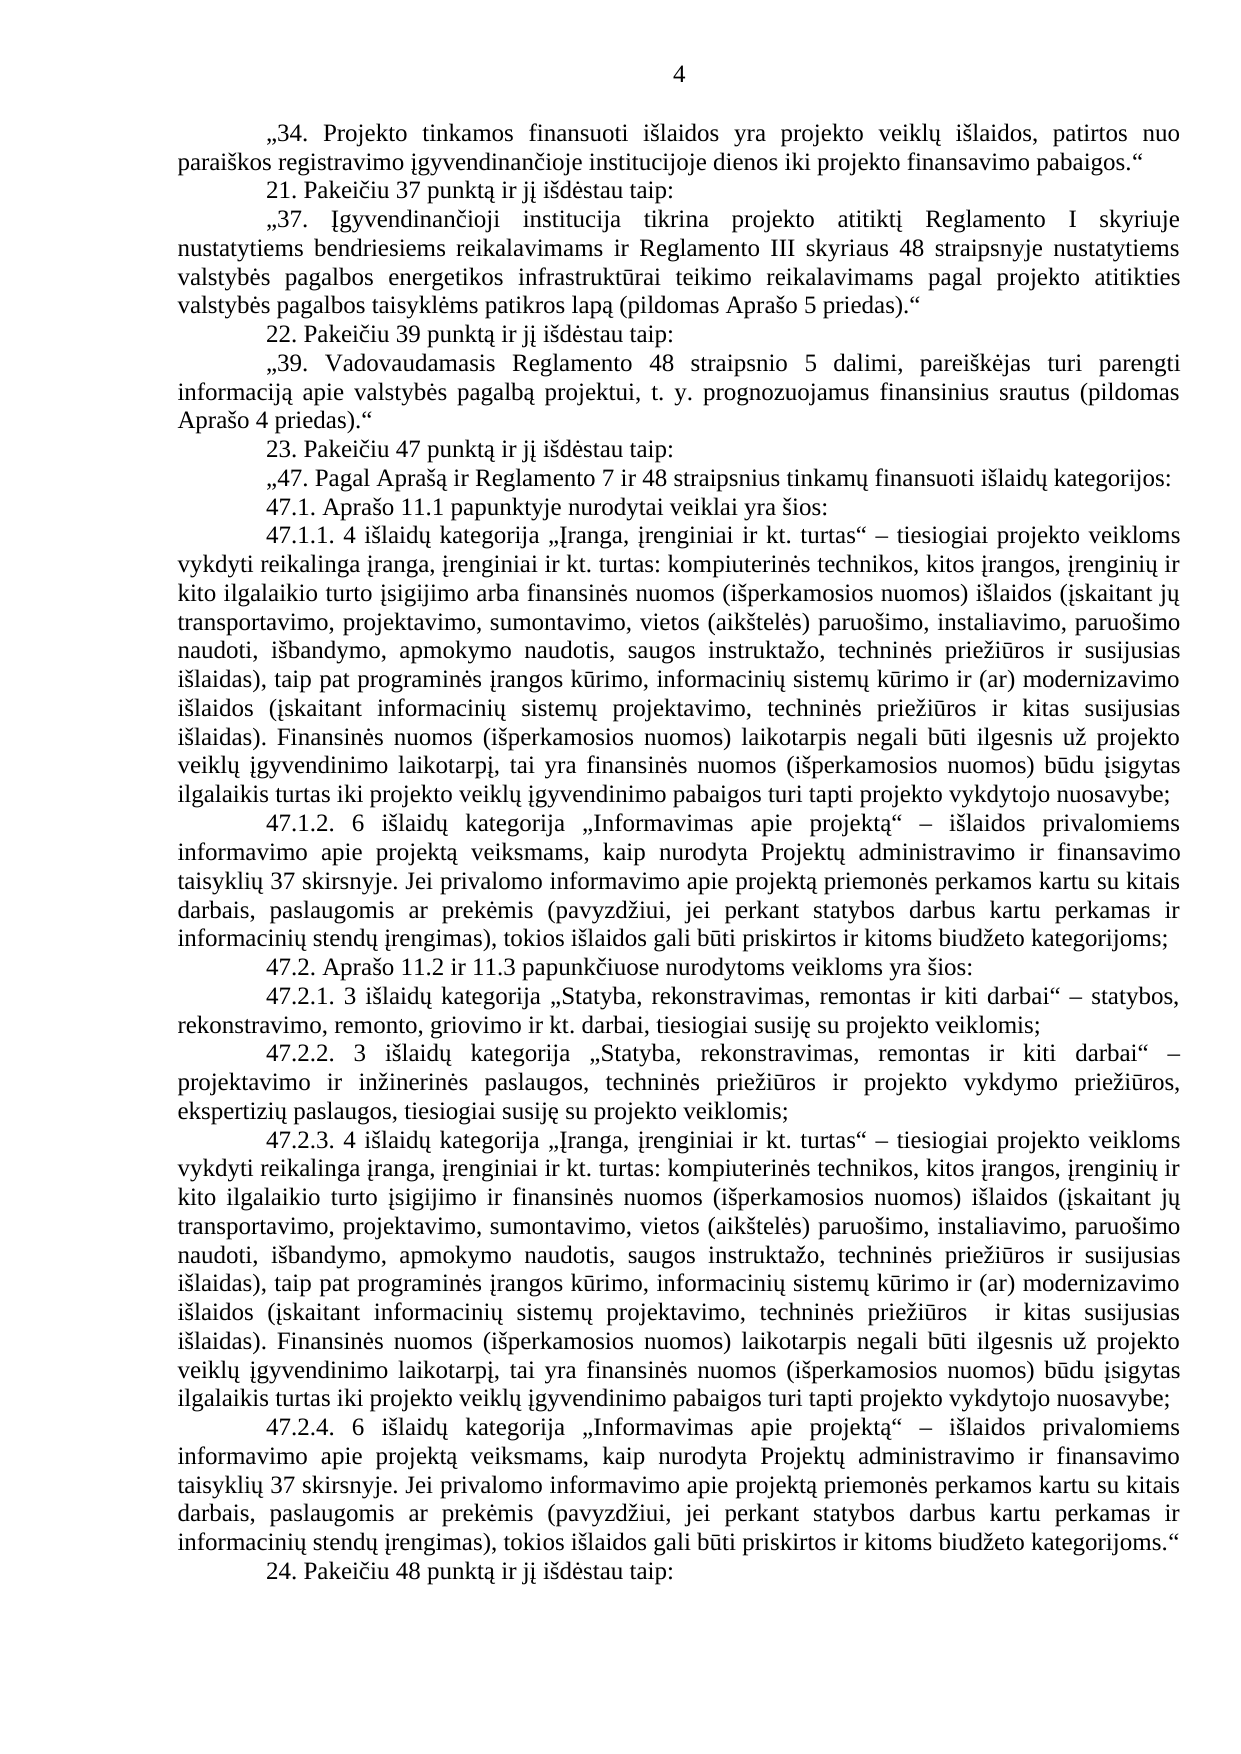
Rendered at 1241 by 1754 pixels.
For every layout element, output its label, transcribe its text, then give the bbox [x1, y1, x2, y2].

text 24. Pakeičiu 48 punktą ir jį išdėstau taip: [266, 1556, 1181, 1585]
text „37. Įgyvendinančioji institucija tikrina projekto atitiktį Reglamento I skyriuje nustatytiems bendriesiems reikalavimams ir Reglamento III skyriaus 48 straipsnyje nustatytiems valstybės pagalbos energetikos infrastruktūrai teikimo reikalavimams pagal projekto atitikties valstybės pagalbos taisyklėms patikros lapą (pildomas Aprašo 5 priedas).“ [177, 204, 1181, 319]
text 47.2.4. 6 išlaidų kategorija „Informavimas apie projektą“ – išlaidos privalomiems informavimo apie projektą veiksmams, kaip nurodyta Projektų administravimo ir finansavimo taisyklių 37 skirsnyje. Jei privalomo informavimo apie projektą priemonės perkamos kartu su kitais darbais, paslaugomis ar prekėmis (pavyzdžiui, jei perkant statybos darbus kartu perkamas ir informacinių stendų įrengimas), tokios išlaidos gali būti priskirtos ir kitoms biudžeto kategorijoms.“ [177, 1412, 1181, 1556]
text „34. Projekto tinkamos finansuoti išlaidos yra projekto veiklų išlaidos, patirtos nuo paraiškos registravimo įgyvendinančioje institucijoje dienos iki projekto finansavimo pabaigos.“ [177, 118, 1181, 176]
text 47.2. Aprašo 11.2 ir 11.3 papunkčiuose nurodytoms veikloms yra šios: [266, 952, 1181, 981]
text 47.2.1. 3 išlaidų kategorija „Statyba, rekonstravimas, remontas ir kiti darbai“ – statybos, rekonstravimo, remonto, griovimo ir kt. darbai, tiesiogiai susiję su projekto veiklomis; [177, 981, 1181, 1038]
text 47.1. Aprašo 11.1 papunktyje nurodytai veiklai yra šios: [177, 492, 1181, 521]
text 47.2.2. 3 išlaidų kategorija „Statyba, rekonstravimas, remontas ir kiti darbai“ – projektavimo ir inžinerinės paslaugos, techninės priežiūros ir projekto vykdymo priežiūros, ekspertizių paslaugos, tiesiogiai susiję su projekto veiklomis; [177, 1038, 1181, 1125]
text „47. Pagal Aprašą ir Reglamento 7 ir 48 straipsnius tinkamų finansuoti išlaidų kategorijos: [177, 463, 1181, 492]
text 47.1.2. 6 išlaidų kategorija „Informavimas apie projektą“ – išlaidos privalomiems informavimo apie projektą veiksmams, kaip nurodyta Projektų administravimo ir finansavimo taisyklių 37 skirsnyje. Jei privalomo informavimo apie projektą priemonės perkamos kartu su kitais darbais, paslaugomis ar prekėmis (pavyzdžiui, jei perkant statybos darbus kartu perkamas ir informacinių stendų įrengimas), tokios išlaidos gali būti priskirtos ir kitoms biudžeto kategorijoms; [177, 808, 1181, 952]
text 22. Pakeičiu 39 punktą ir jį išdėstau taip: [266, 319, 1181, 348]
text 21. Pakeičiu 37 punktą ir jį išdėstau taip: [266, 176, 1181, 204]
text „39. Vadovaudamasis Reglamento 48 straipsnio 5 dalimi, pareiškėjas turi parengti informaciją apie valstybės pagalbą projektui, t. y. prognozuojamus finansinius srautus (pildomas Aprašo 4 priedas).“ [177, 348, 1181, 434]
text 47.2.3. 4 išlaidų kategorija „Įranga, įrenginiai ir kt. turtas“ – tiesiogiai projekto veikloms vykdyti reikalinga įranga, įrenginiai ir kt. turtas: kompiuterinės technikos, kitos įrangos, įrenginių ir kito ilgalaikio turto įsigijimo ir finansinės nuomos (išperkamosios nuomos) išlaidos (įskaitant jų transportavimo, projektavimo, sumontavimo, vietos (aikštelės) paruošimo, instaliavimo, paruošimo naudoti, išbandymo, apmokymo naudotis, saugos instruktažo, techninės priežiūros ir susijusias išlaidas), taip pat programinės įrangos kūrimo, informacinių sistemų kūrimo ir (ar) modernizavimo išlaidos (įskaitant informacinių sistemų projektavimo, techninės priežiūros ir kitas susijusias išlaidas). Finansinės nuomos (išperkamosios nuomos) laikotarpis negali būti ilgesnis už projekto veiklų įgyvendinimo laikotarpį, tai yra finansinės nuomos (išperkamosios nuomos) būdu įsigytas ilgalaikis turtas iki projekto veiklų įgyvendinimo pabaigos turi tapti projekto vykdytojo nuosavybe; [177, 1125, 1181, 1412]
text 23. Pakeičiu 47 punktą ir jį išdėstau taip: [266, 434, 1181, 463]
text 47.1.1. 4 išlaidų kategorija „Įranga, įrenginiai ir kt. turtas“ – tiesiogiai projekto veikloms vykdyti reikalinga įranga, įrenginiai ir kt. turtas: kompiuterinės technikos, kitos įrangos, įrenginių ir kito ilgalaikio turto įsigijimo arba finansinės nuomos (išperkamosios nuomos) išlaidos (įskaitant jų transportavimo, projektavimo, sumontavimo, vietos (aikštelės) paruošimo, instaliavimo, paruošimo naudoti, išbandymo, apmokymo naudotis, saugos instruktažo, techninės priežiūros ir susijusias išlaidas), taip pat programinės įrangos kūrimo, informacinių sistemų kūrimo ir (ar) modernizavimo išlaidos (įskaitant informacinių sistemų projektavimo, techninės priežiūros ir kitas susijusias išlaidas). Finansinės nuomos (išperkamosios nuomos) laikotarpis negali būti ilgesnis už projekto veiklų įgyvendinimo laikotarpį, tai yra finansinės nuomos (išperkamosios nuomos) būdu įsigytas ilgalaikis turtas iki projekto veiklų įgyvendinimo pabaigos turi tapti projekto vykdytojo nuosavybe; [177, 521, 1181, 808]
